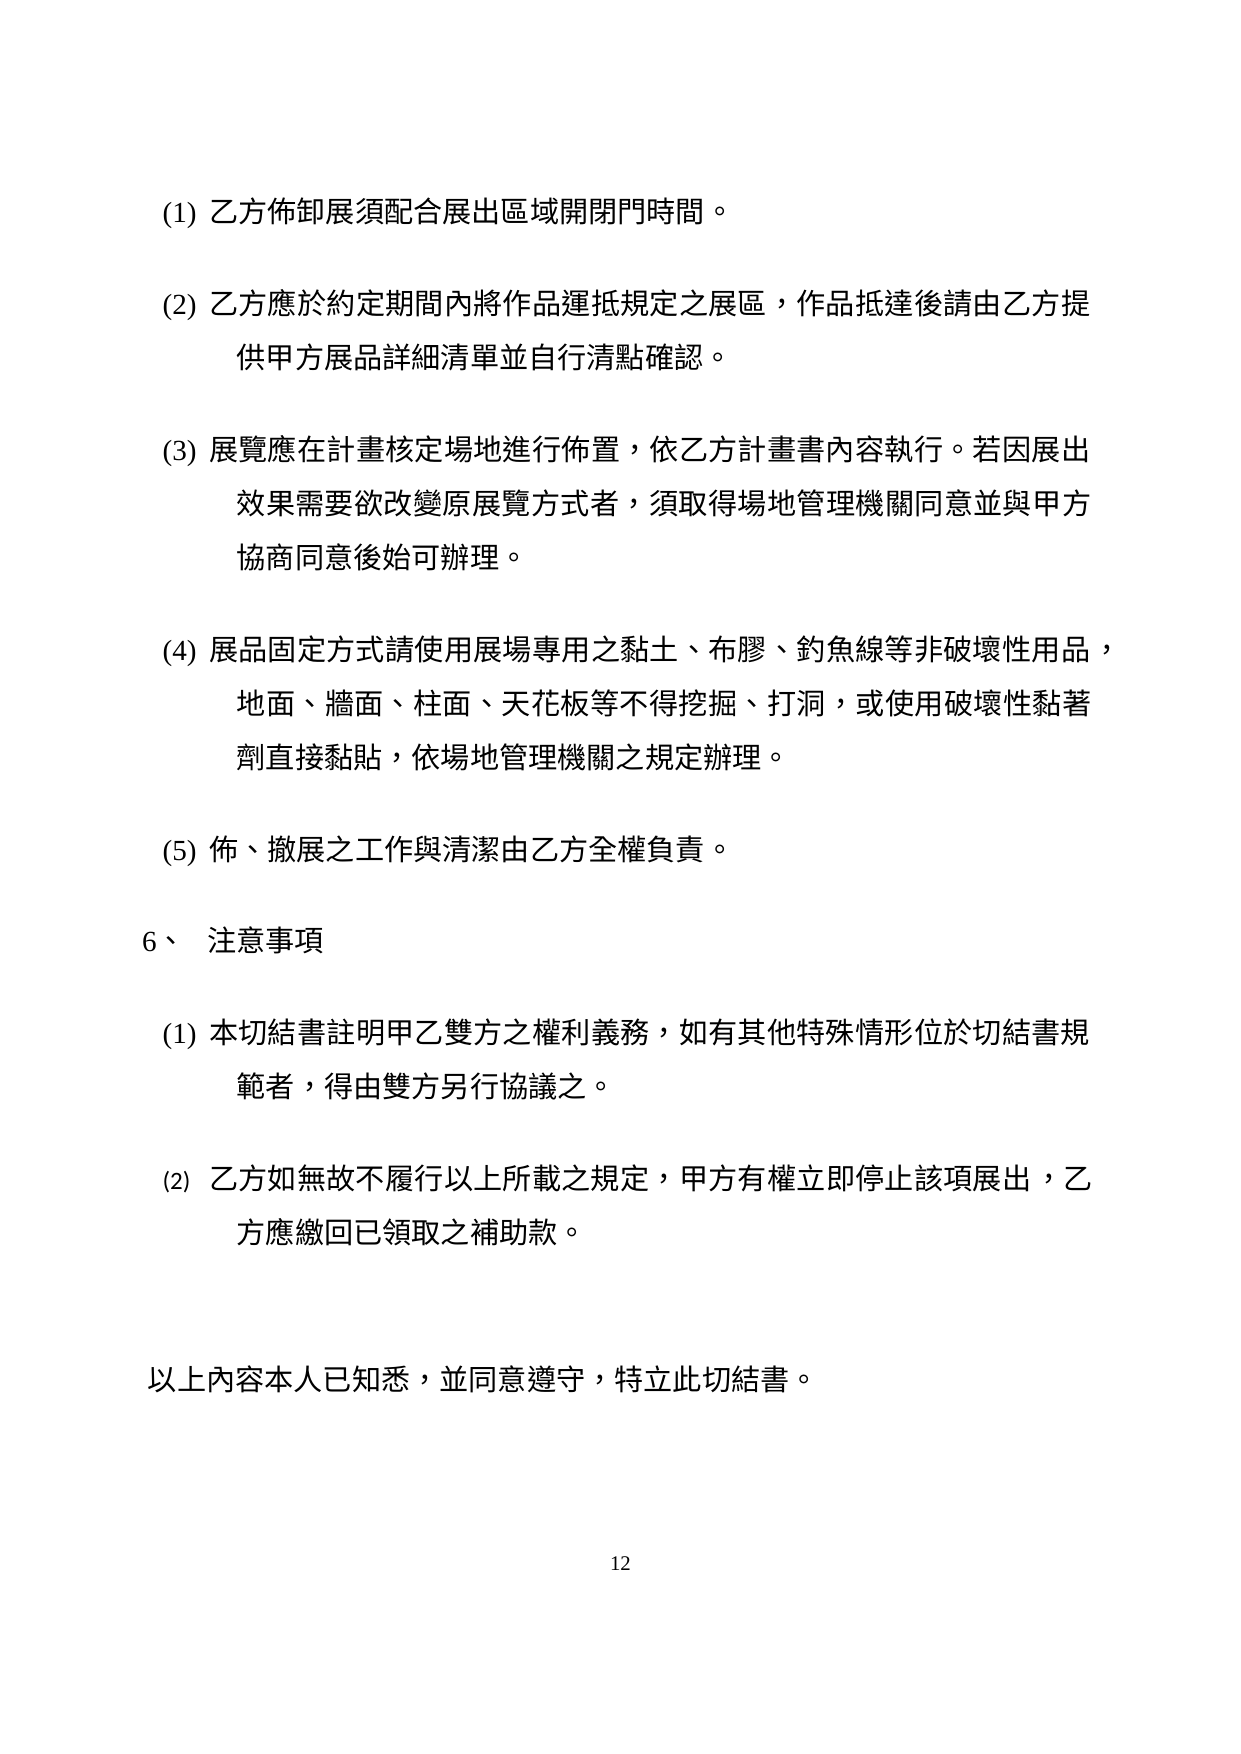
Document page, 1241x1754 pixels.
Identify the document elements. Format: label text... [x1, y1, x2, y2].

list 乙方佈卸展須配合展出區域開閉門時間。 [162, 179, 1092, 233]
list 乙方如無故不履行以上所載之規定，甲方有權立即停止該項展出，乙方應繳回已領取之補助款。 [162, 1146, 1092, 1254]
list 展覽應在計畫核定場地進行佈置，依乙方計畫書內容執行。若因展出效果需要欲改變原展覽方式者，須取得場地管理機關同意並與甲方協商同意後始可辦理。 [162, 417, 1092, 579]
list 佈、撤展之工作與清潔由乙方全權負責。 [162, 817, 1092, 871]
list 乙方應於約定期間內將作品運抵規定之展區，作品抵達後請由乙方提供甲方展品詳細清單並自行清點確認。 [162, 271, 1092, 379]
list 本切結書註明甲乙雙方之權利義務，如有其他特殊情形位於切結書規範者，得由雙方另行協議之。 [162, 1000, 1092, 1108]
list 注意事項 [142, 908, 1092, 963]
list 展品固定方式請使用展場專用之黏土、布膠、釣魚線等非破壞性用品，地面、牆面、柱面、天花板等不得挖掘、打洞，或使用破壞性黏著劑直接黏貼，依場地管理機關之規定辦理。 [162, 617, 1092, 779]
text 以上內容本人已知悉，並同意遵守，特立此切結書。 [148, 1336, 1092, 1398]
